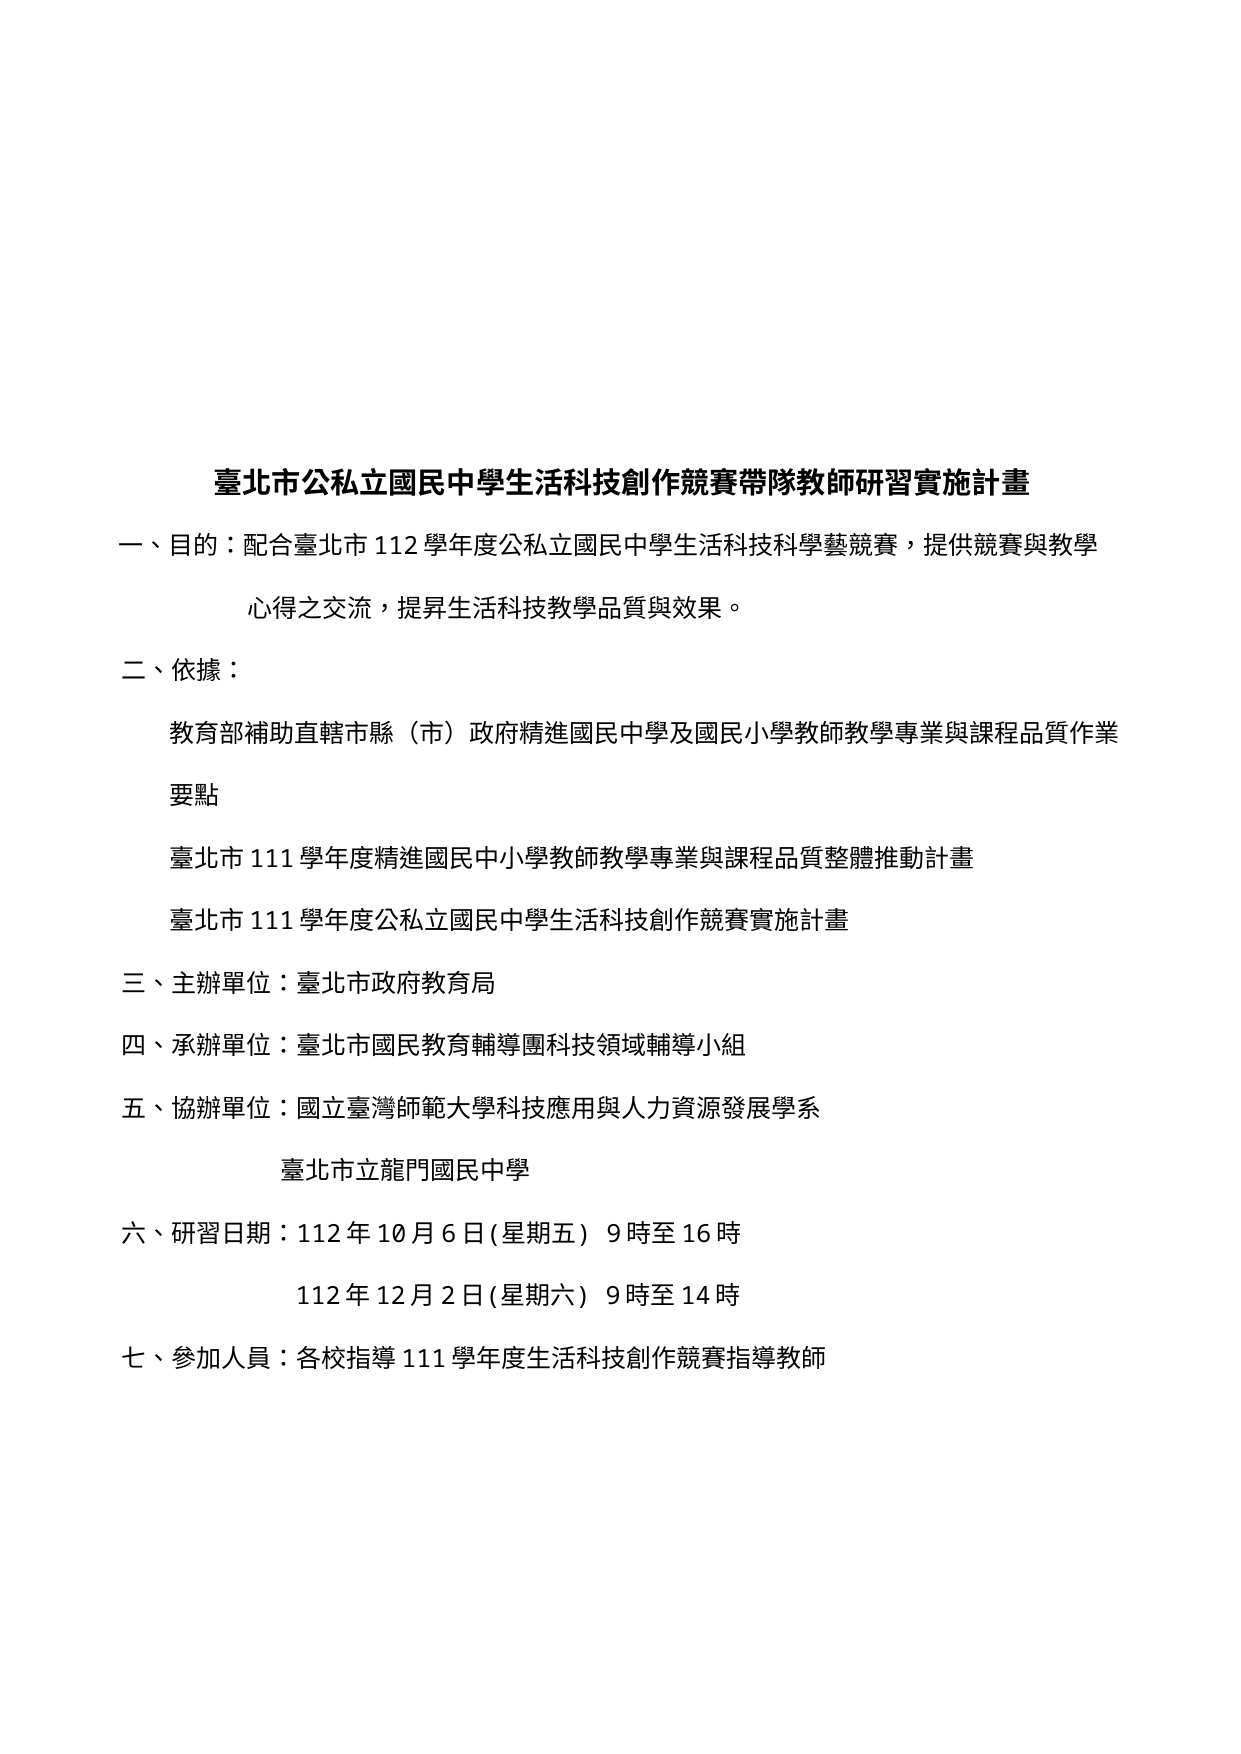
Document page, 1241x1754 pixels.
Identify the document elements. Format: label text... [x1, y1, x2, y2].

text 五、協辦單位：國立臺灣師範大學科技應用與人力資源發展學系 [121, 1064, 1122, 1127]
text 臺北市111學年度精進國民中小學教師教學專業與課程品質整體推動計畫 [169, 814, 1122, 877]
text 三、主辦單位：臺北市政府教育局 [121, 939, 1122, 1002]
text 教育部補助直轄市縣（市）政府精進國民中學及國民小學教師教學專業與課程品質作業要點 [169, 689, 1122, 814]
text 六、研習日期：112年10月6日(星期五) 9時至16時 [121, 1189, 1122, 1252]
text 二、依據： [121, 627, 1122, 689]
text 四、承辦單位：臺北市國民教育輔導團科技領域輔導小組 [121, 1002, 1122, 1064]
text 112年12月2日(星期六) 9時至14時 [295, 1252, 1122, 1314]
text 七、參加人員：各校指導111學年度生活科技創作競賽指導教師 [121, 1314, 1122, 1377]
text 一、目的：配合臺北市112學年度公私立國民中學生活科技科學藝競賽，提供競賽與教學心得之交流，提昇生活科技教學品質與效果。 [118, 502, 1122, 627]
text 臺北市立龍門國民中學 [281, 1127, 1122, 1189]
text 臺北市111學年度公私立國民中學生活科技創作競賽實施計畫 [169, 877, 1122, 939]
text 臺北市公私立國民中學生活科技創作競賽帶隊教師研習實施計畫 [121, 439, 1122, 502]
